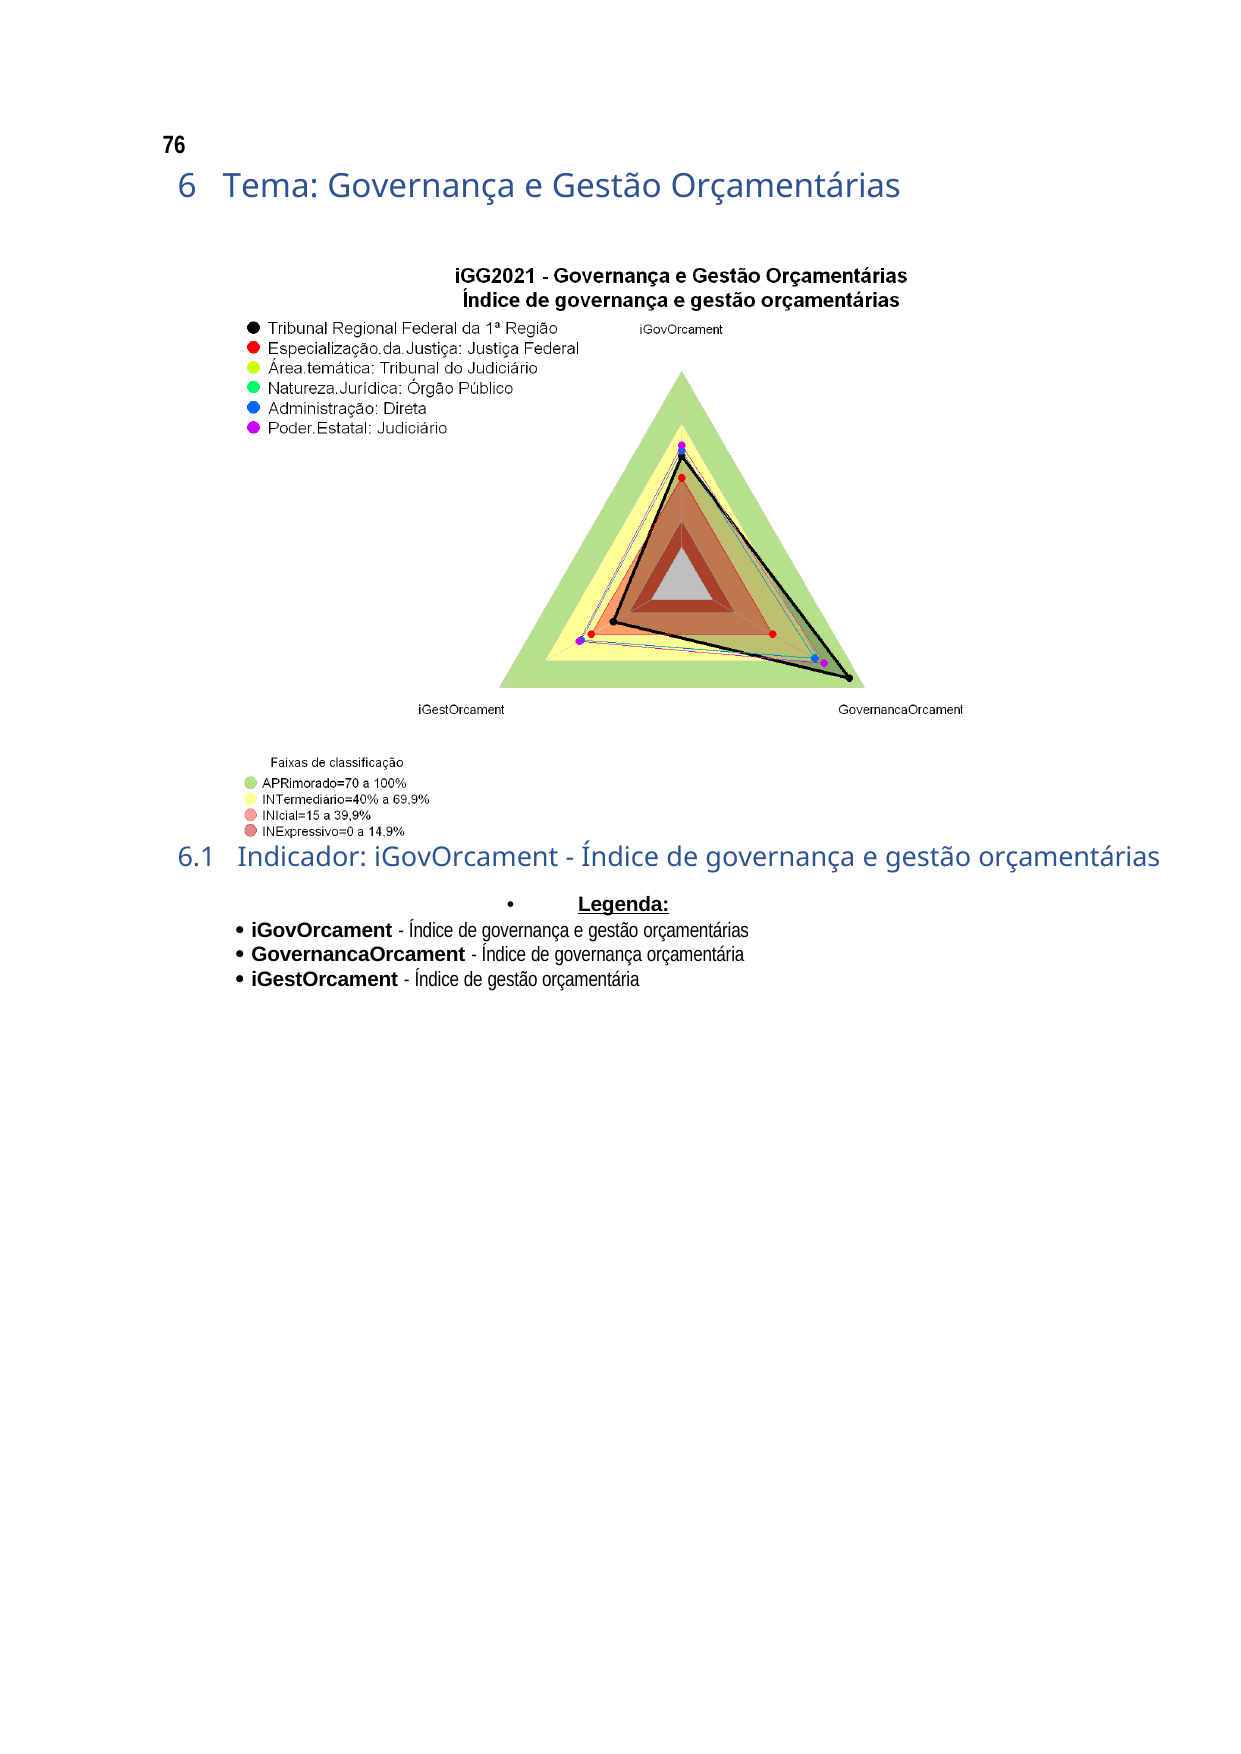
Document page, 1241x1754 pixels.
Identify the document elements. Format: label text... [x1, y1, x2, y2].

subtitle Indicador: iGovOrcament - Índice de governança e gestão orçamentárias [177, 232, 1196, 874]
list iGestOrcament - Índice de gestão orçamentária [236, 967, 1196, 991]
subtitle Tema: Governança e Gestão Orçamentárias [177, 162, 1196, 207]
picture [244, 267, 963, 838]
list GovernancaOrcament - Índice de governança orçamentária [236, 942, 1196, 966]
subtitle Legenda: [507, 893, 1196, 917]
list iGovOrcament - Índice de governança e gestão orçamentárias [236, 917, 1196, 942]
